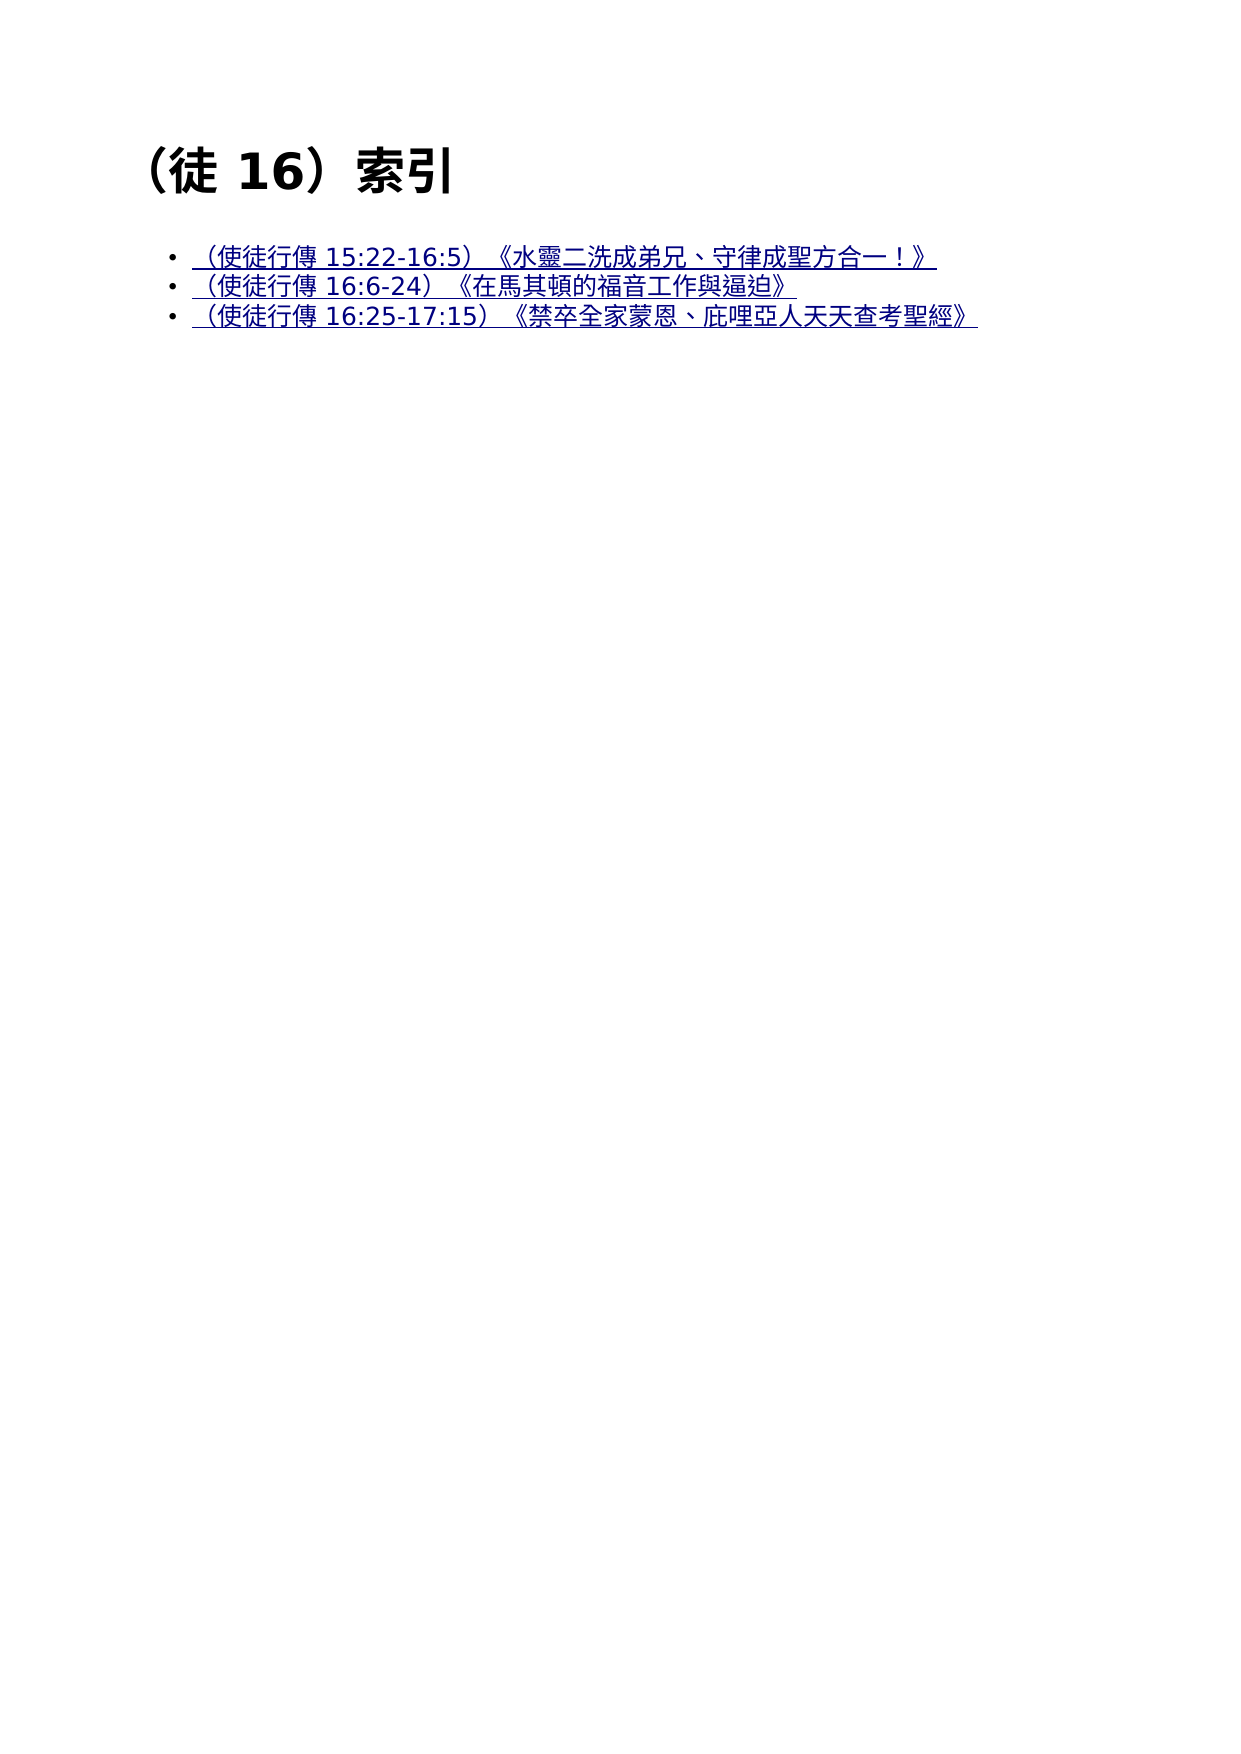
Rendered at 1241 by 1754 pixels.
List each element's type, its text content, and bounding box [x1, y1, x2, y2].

subtitle （徒 16）索引 [118, 143, 1122, 201]
list （使徒行傳 16:6-24）《在馬其頓的福音工作與逼迫》 [177, 272, 1122, 302]
list （使徒行傳 16:25-17:15）《禁卒全家蒙恩、庇哩亞人天天查考聖經》 [177, 302, 1122, 331]
list （使徒行傳 15:22-16:5）《水靈二洗成弟兄、守律成聖方合一！》 [177, 243, 1122, 272]
